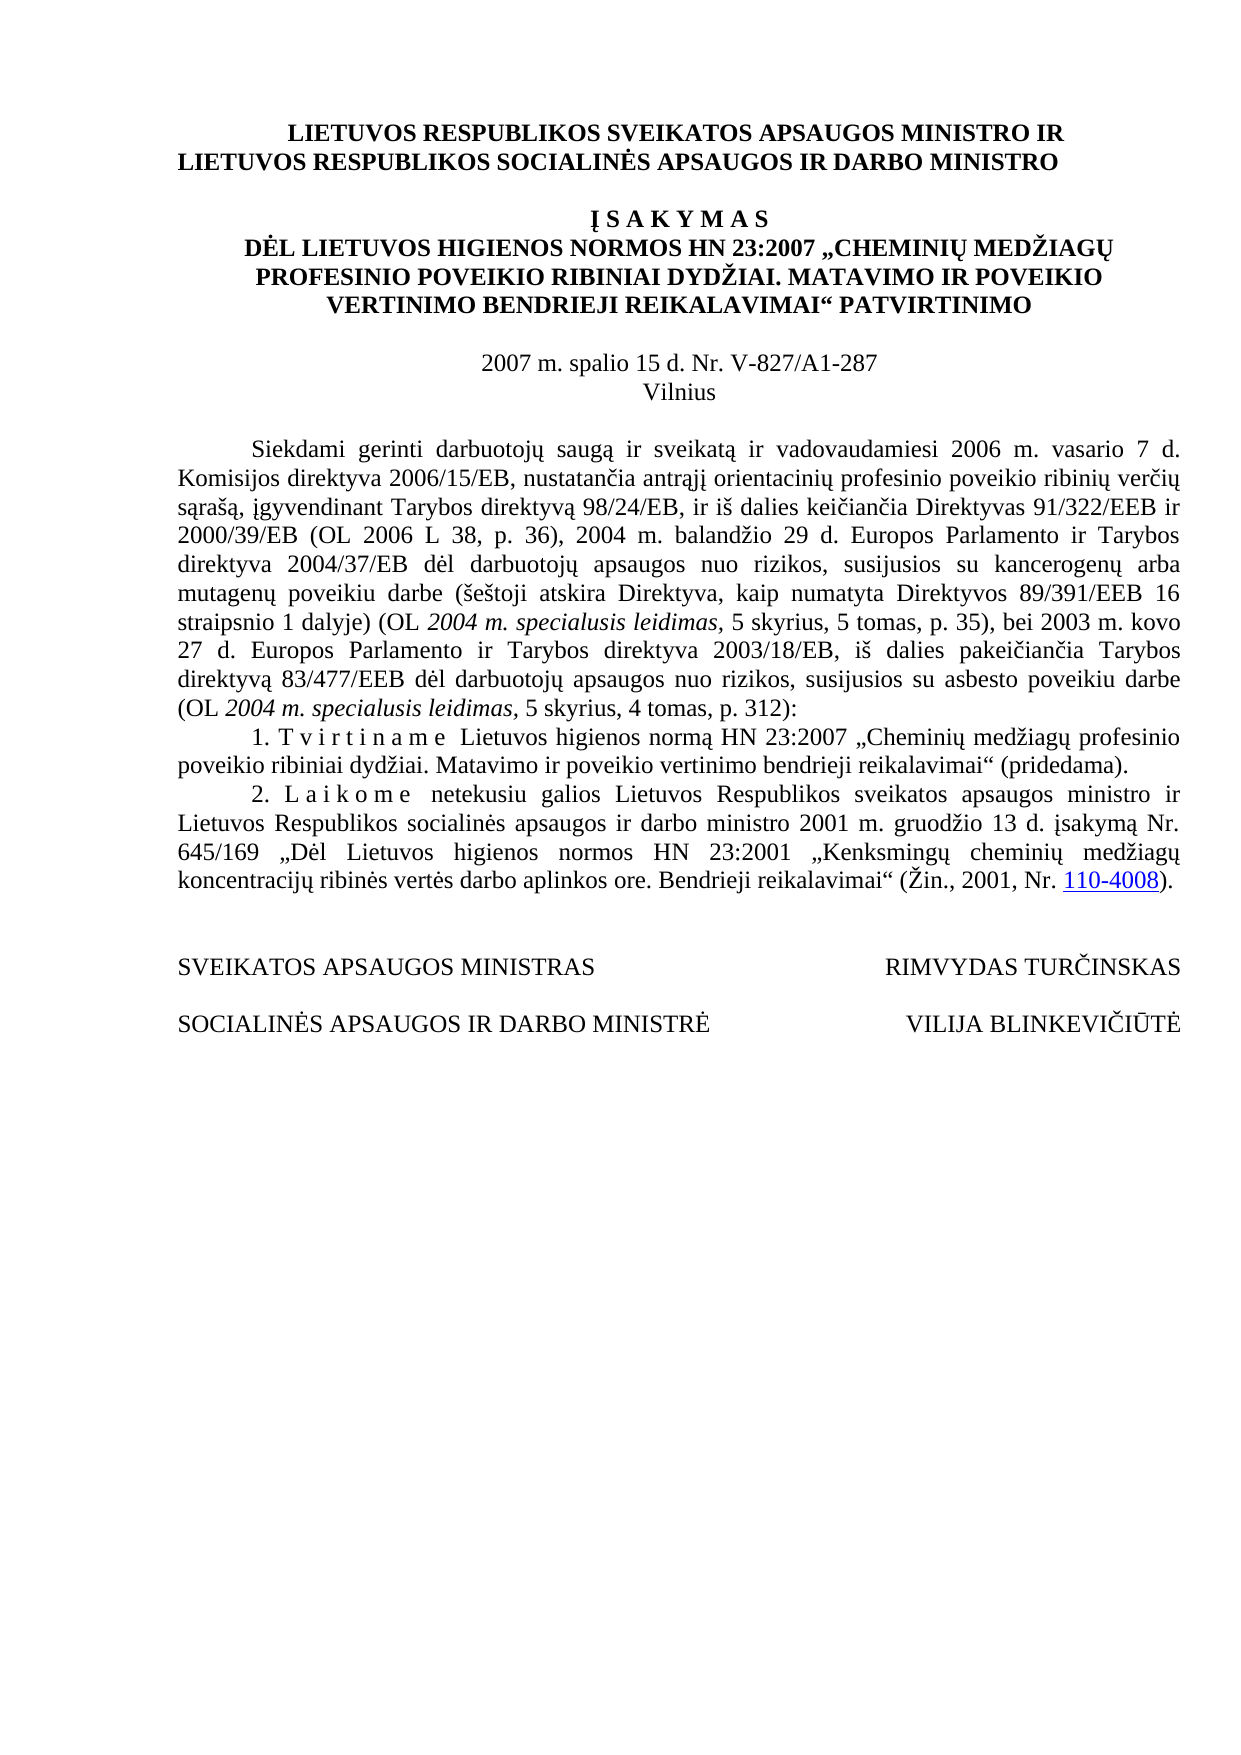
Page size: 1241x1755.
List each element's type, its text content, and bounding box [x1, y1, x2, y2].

text 2. Laikome netekusiu galios Lietuvos Respublikos sveikatos apsaugos ministro ir Lietuvos Respublikos socialinės apsaugos ir darbo ministro 2001 m. gruodžio 13 d. įsakymą Nr. 645/169 „Dėl Lietuvos higienos normos HN 23:2001 „Kenksmingų cheminių medžiagų koncentracijų ribinės vertės darbo aplinkos ore. Bendrieji reikalavimai“ (Žin., 2001, Nr. 110-4008). [177, 779, 1181, 894]
text Vilnius [177, 377, 1181, 406]
text SVEIKATOS APSAUGOS MINISTRAS RIMVYDAS TURČINSKAS [177, 952, 1181, 981]
text Siekdami gerinti darbuotojų saugą ir sveikatą ir vadovaudamiesi 2006 m. vasario 7 d. Komisijos direktyva 2006/15/EB, nustatančia antrąjį orientacinių profesinio poveikio ribinių verčių sąrašą, įgyvendinant Tarybos direktyvą 98/24/EB, ir iš dalies keičiančia Direktyvas 91/322/EEB ir 2000/39/EB (OL 2006 L 38, p. 36), 2004 m. balandžio 29 d. Europos Parlamento ir Tarybos direktyva 2004/37/EB dėl darbuotojų apsaugos nuo rizikos, susijusios su kancerogenų arba mutagenų poveikiu darbe (šeštoji atskira Direktyva, kaip numatyta Direktyvos 89/391/EEB 16 straipsnio 1 dalyje) (OL 2004 m. specialusis leidimas, 5 skyrius, 5 tomas, p. 35), bei 2003 m. kovo 27 d. Europos Parlamento ir Tarybos direktyva 2003/18/EB, iš dalies pakeičiančia Tarybos direktyvą 83/477/EEB dėl darbuotojų apsaugos nuo rizikos, susijusios su asbesto poveikiu darbe (OL 2004 m. specialusis leidimas, 5 skyrius, 4 tomas, p. 312): [177, 434, 1181, 722]
text 2007 m. spalio 15 d. Nr. V-827/A1-287 [177, 348, 1181, 377]
text SOCIALINĖS APSAUGOS IR DARBO MINISTRĖ VILIJA BLINKEVIČIŪTĖ [177, 1009, 1181, 1038]
text DĖL LIETUVOS HIGIENOS NORMOS HN 23:2007 „CHEMINIŲ MEDŽIAGŲ PROFESINIO POVEIKIO RIBINIAI DYDŽIAI. MATAVIMO IR POVEIKIO VERTINIMO BENDRIEJI REIKALAVIMAI“ PATVIRTINIMO [177, 233, 1181, 319]
text LIETUVOS RESPUBLIKOS SOCIALINĖS APSAUGOS IR DARBO MINISTRO [177, 147, 1181, 176]
text ĮSAKYMAS [177, 204, 1181, 233]
text 1. Tvirtiname Lietuvos higienos normą HN 23:2007 „Cheminių medžiagų profesinio poveikio ribiniai dydžiai. Matavimo ir poveikio vertinimo bendrieji reikalavimai“ (pridedama). [177, 722, 1181, 779]
text LIETUVOS RESPUBLIKOS SVEIKATOS APSAUGOS MINISTRO IR [177, 118, 1181, 147]
